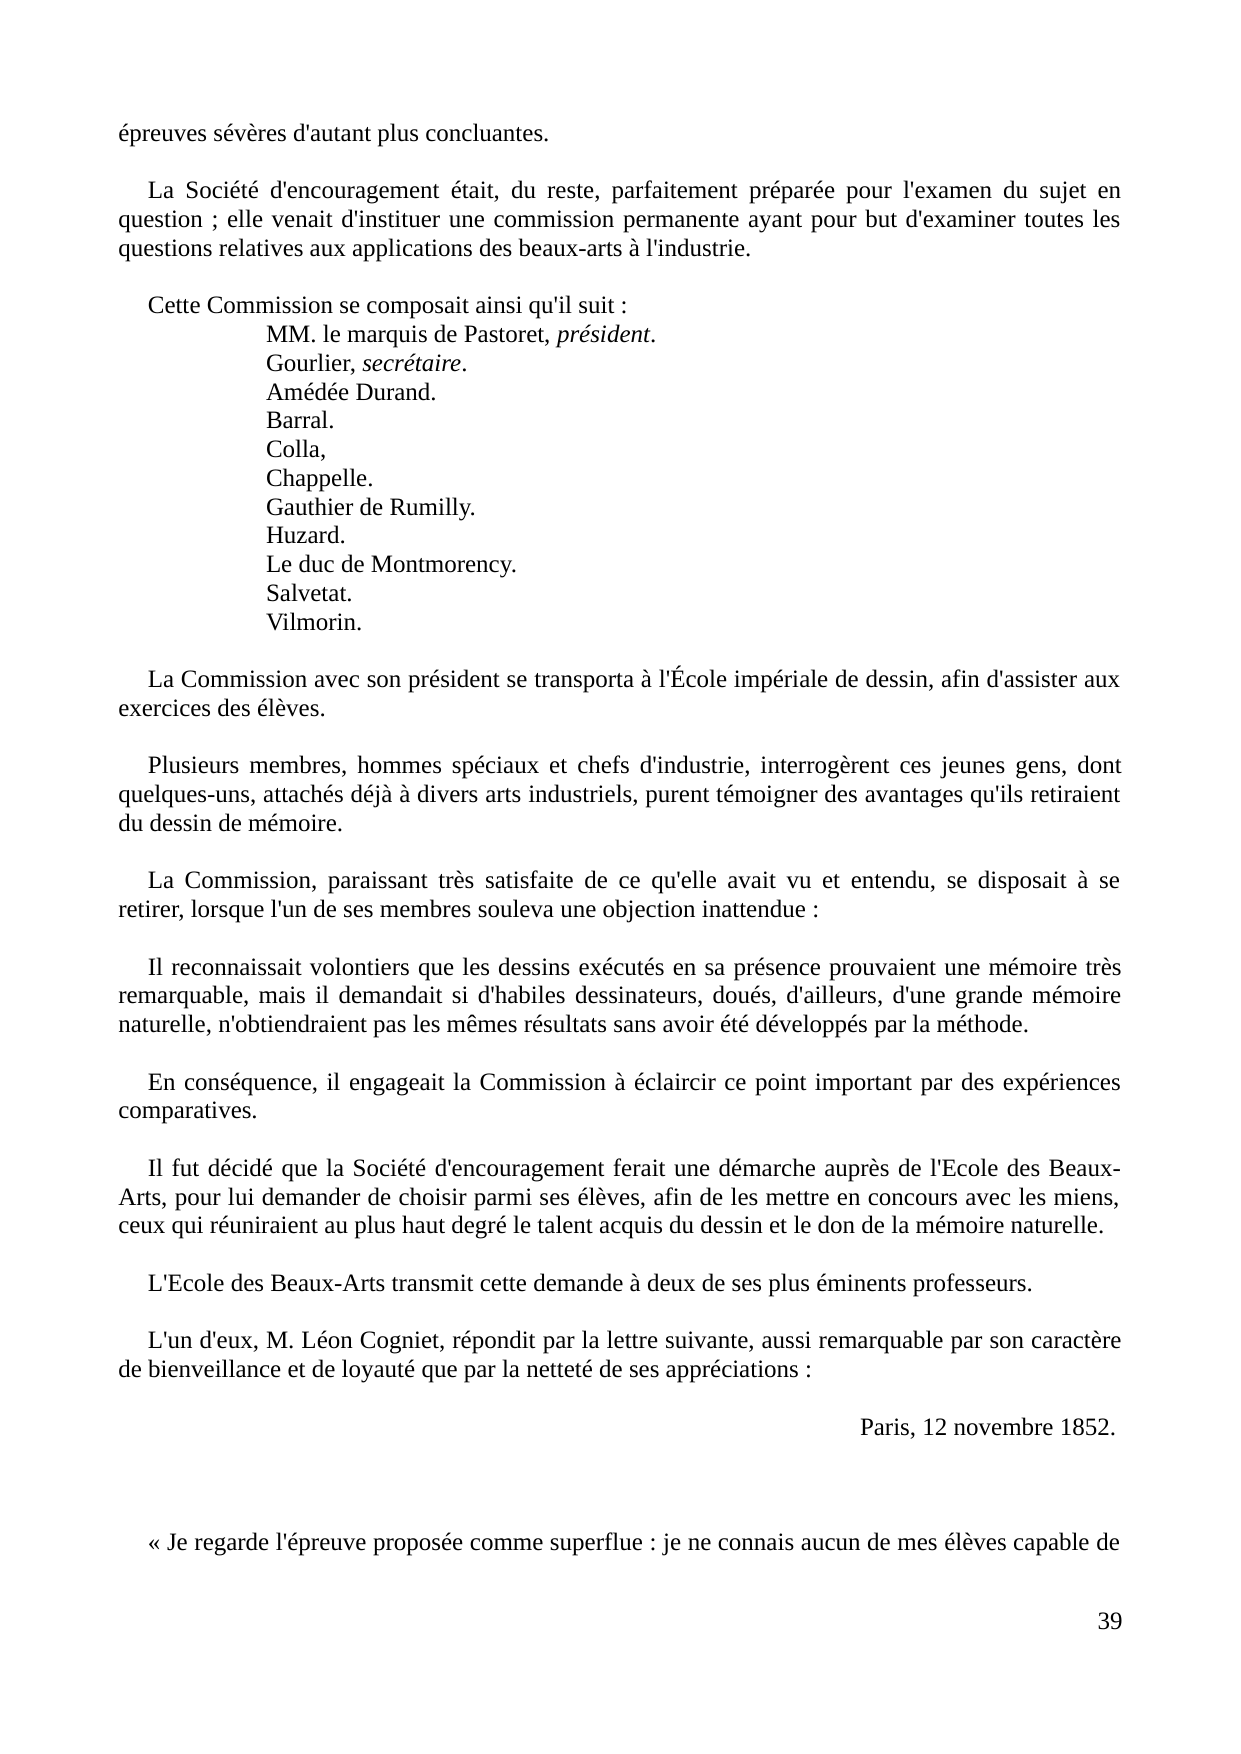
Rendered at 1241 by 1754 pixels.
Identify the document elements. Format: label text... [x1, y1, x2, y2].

text Le duc de Montmorency. [118, 549, 1122, 578]
text Salvetat. [118, 578, 1122, 607]
text Il reconnaissait volontiers que les dessins exécutés en sa présence prouvaient une mémoire très remarquable, mais il demandait si d'habiles dessinateurs, doués, d'ailleurs, d'une grande mémoire naturelle, n'obtiendraient pas les mêmes résultats sans avoir été développés par la méthode. [118, 952, 1122, 1038]
text Paris, 12 novembre 1852. [118, 1412, 1122, 1441]
text Vilmorin. [118, 607, 1122, 636]
text Cette Commission se composait ainsi qu'il suit : [118, 291, 1122, 319]
text Colla, [118, 434, 1122, 463]
text Chappelle. [118, 463, 1122, 492]
text La Société d'encouragement était, du reste, parfaitement préparée pour l'examen du sujet en question ; elle venait d'instituer une commission permanente ayant pour but d'examiner toutes les questions relatives aux applications des beaux-arts à l'industrie. [118, 176, 1122, 262]
text L'un d'eux, M. Léon Cogniet, répondit par la lettre suivante, aussi remarquable par son caractère de bienveillance et de loyauté que par la netteté de ses appréciations : [118, 1326, 1122, 1383]
text « Je regarde l'épreuve proposée comme superflue : je ne connais aucun de mes élèves capable de [118, 1527, 1122, 1556]
text Huzard. [118, 521, 1122, 549]
text La Commission, paraissant très satisfaite de ce qu'elle avait vu et entendu, se disposait à se retirer, lorsque l'un de ses membres souleva une objection inattendue : [118, 866, 1122, 923]
text Il fut décidé que la Société d'encouragement ferait une démarche auprès de l'Ecole des Beaux-Arts, pour lui demander de choisir parmi ses élèves, afin de les mettre en concours avec les miens, ceux qui réuniraient au plus haut degré le talent acquis du dessin et le don de la mémoire naturelle. [118, 1153, 1122, 1239]
text Plusieurs membres, hommes spéciaux et chefs d'industrie, interrogèrent ces jeunes gens, dont quelques-uns, attachés déjà à divers arts industriels, purent témoigner des avantages qu'ils retiraient du dessin de mémoire. [118, 751, 1122, 837]
text Amédée Durand. [118, 377, 1122, 406]
text Gauthier de Rumilly. [118, 492, 1122, 521]
text épreuves sévères d'autant plus concluantes. [118, 118, 1122, 147]
text En conséquence, il engageait la Commission à éclaircir ce point important par des expériences comparatives. [118, 1067, 1122, 1124]
text MM. le marquis de Pastoret, président. [118, 319, 1122, 348]
text La Commission avec son président se transporta à l'École impériale de dessin, afin d'assister aux exercices des élèves. [118, 664, 1122, 722]
text L'Ecole des Beaux-Arts transmit cette demande à deux de ses plus éminents professeurs. [118, 1268, 1122, 1297]
text Gourlier, secrétaire. [118, 348, 1122, 377]
text Barral. [118, 406, 1122, 434]
